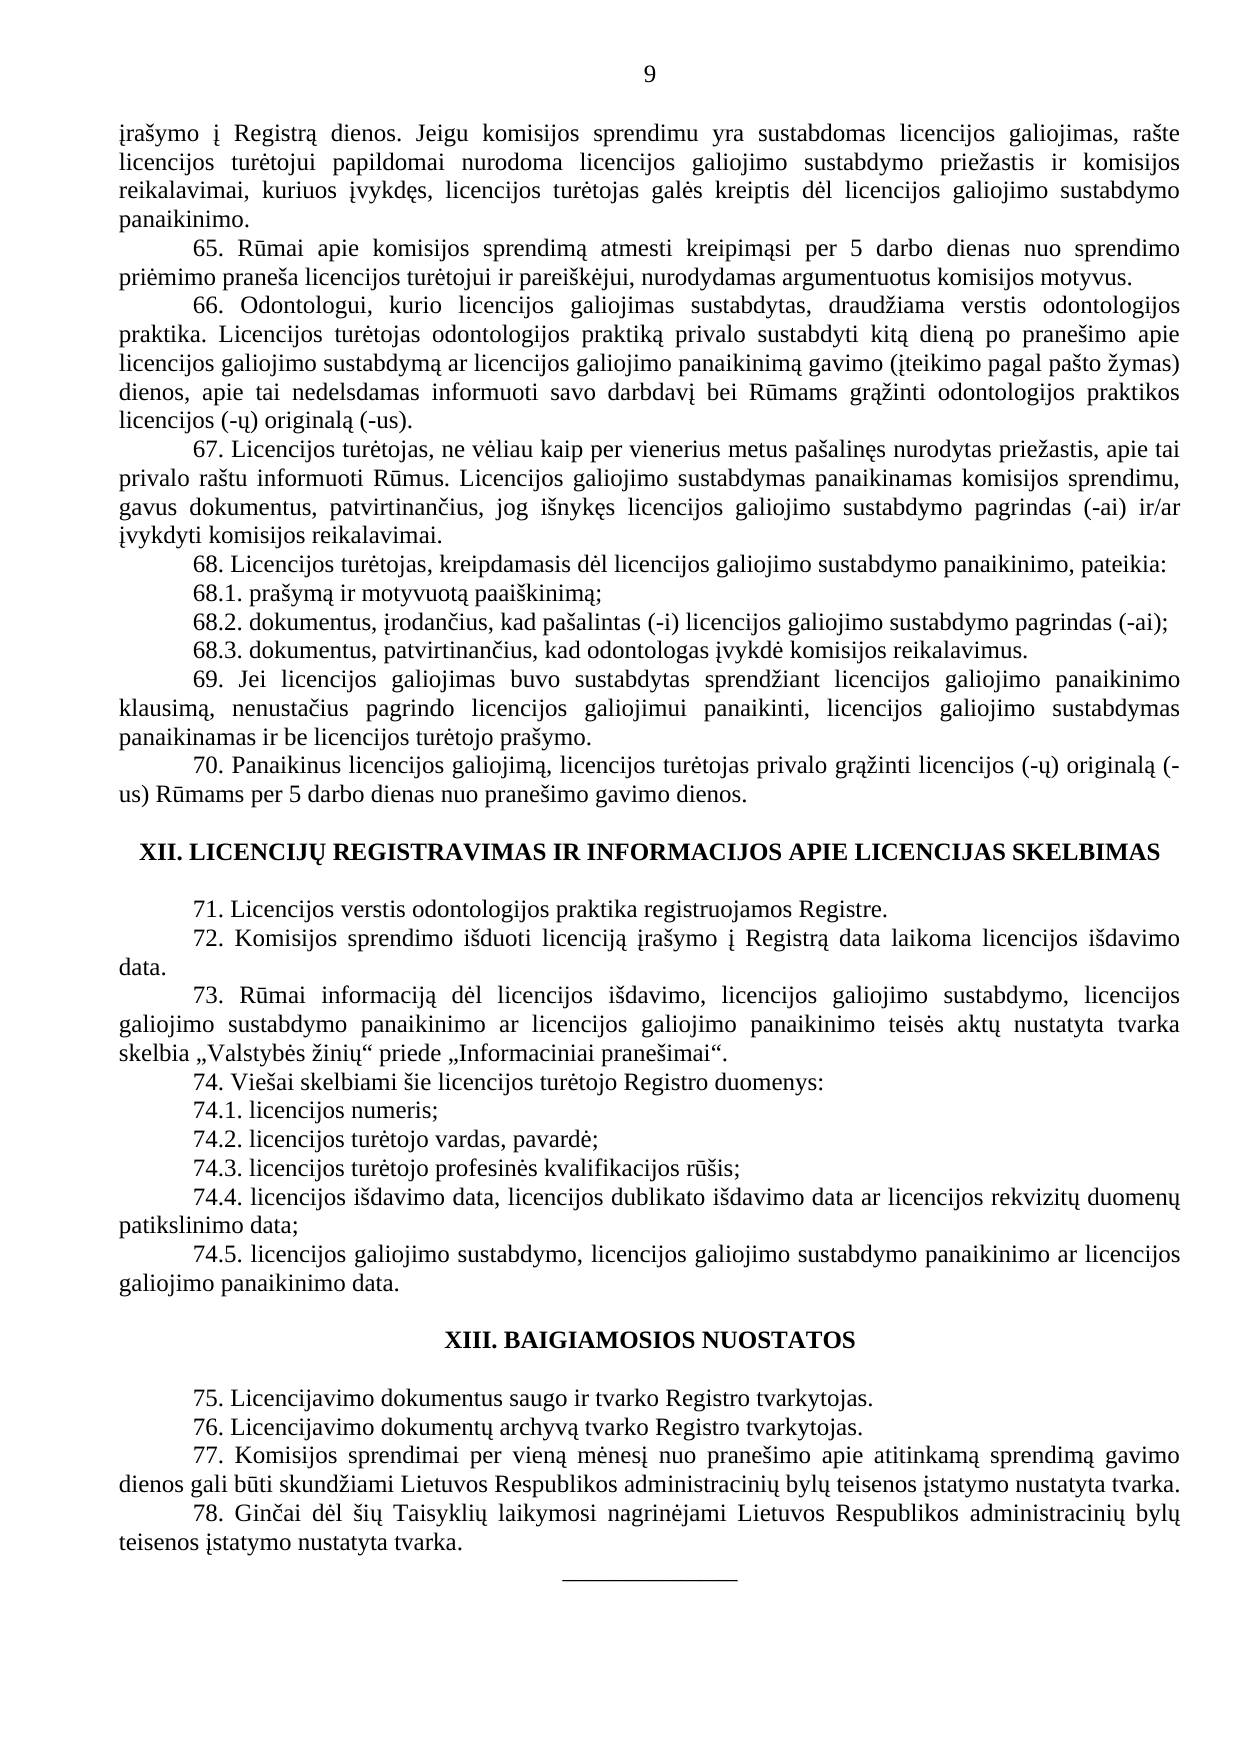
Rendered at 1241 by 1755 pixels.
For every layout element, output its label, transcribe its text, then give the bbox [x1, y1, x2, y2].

text XII. LICENCIJŲ REGISTRAVIMAS IR INFORMACIJOS APIE LICENCIJAS SKELBIMAS [119, 837, 1181, 866]
text ______________ [119, 1556, 1181, 1584]
text 74.2. licencijos turėtojo vardas, pavardė; [119, 1124, 1181, 1153]
text įrašymo į Registrą dienos. Jeigu komisijos sprendimu yra sustabdomas licencijos galiojimas, rašte licencijos turėtojui papildomai nurodoma licencijos galiojimo sustabdymo priežastis ir komisijos reikalavimai, kuriuos įvykdęs, licencijos turėtojas galės kreiptis dėl licencijos galiojimo sustabdymo panaikinimo. [119, 118, 1181, 233]
text 70. Panaikinus licencijos galiojimą, licencijos turėtojas privalo grąžinti licencijos (-ų) originalą (-us) Rūmams per 5 darbo dienas nuo pranešimo gavimo dienos. [119, 751, 1181, 808]
text 76. Licencijavimo dokumentų archyvą tvarko Registro tvarkytojas. [119, 1412, 1181, 1441]
text 68.2. dokumentus, įrodančius, kad pašalintas (-i) licencijos galiojimo sustabdymo pagrindas (-ai); [119, 607, 1181, 636]
text 68. Licencijos turėtojas, kreipdamasis dėl licencijos galiojimo sustabdymo panaikinimo, pateikia: [119, 549, 1181, 578]
text 74.4. licencijos išdavimo data, licencijos dublikato išdavimo data ar licencijos rekvizitų duomenų patikslinimo data; [119, 1182, 1181, 1239]
text 71. Licencijos verstis odontologijos praktika registruojamos Registre. [119, 894, 1181, 923]
text 73. Rūmai informaciją dėl licencijos išdavimo, licencijos galiojimo sustabdymo, licencijos galiojimo sustabdymo panaikinimo ar licencijos galiojimo panaikinimo teisės aktų nustatyta tvarka skelbia „Valstybės žinių“ priede „Informaciniai pranešimai“. [119, 981, 1181, 1067]
text 78. Ginčai dėl šių Taisyklių laikymosi nagrinėjami Lietuvos Respublikos administracinių bylų teisenos įstatymo nustatyta tvarka. [119, 1498, 1181, 1556]
text 72. Komisijos sprendimo išduoti licenciją įrašymo į Registrą data laikoma licencijos išdavimo data. [119, 923, 1181, 981]
text 68.3. dokumentus, patvirtinančius, kad odontologas įvykdė komisijos reikalavimus. [119, 636, 1181, 664]
text 74.1. licencijos numeris; [119, 1096, 1181, 1124]
text 74.3. licencijos turėtojo profesinės kvalifikacijos rūšis; [119, 1153, 1181, 1182]
text 67. Licencijos turėtojas, ne vėliau kaip per vienerius metus pašalinęs nurodytas priežastis, apie tai privalo raštu informuoti Rūmus. Licencijos galiojimo sustabdymas panaikinamas komisijos sprendimu, gavus dokumentus, patvirtinančius, jog išnykęs licencijos galiojimo sustabdymo pagrindas (-ai) ir/ar įvykdyti komisijos reikalavimai. [119, 434, 1181, 549]
text 65. Rūmai apie komisijos sprendimą atmesti kreipimąsi per 5 darbo dienas nuo sprendimo priėmimo praneša licencijos turėtojui ir pareiškėjui, nurodydamas argumentuotus komisijos motyvus. [119, 233, 1181, 291]
text 69. Jei licencijos galiojimas buvo sustabdytas sprendžiant licencijos galiojimo panaikinimo klausimą, nenustačius pagrindo licencijos galiojimui panaikinti, licencijos galiojimo sustabdymas panaikinamas ir be licencijos turėtojo prašymo. [119, 664, 1181, 751]
text 68.1. prašymą ir motyvuotą paaiškinimą; [119, 578, 1181, 607]
text 75. Licencijavimo dokumentus saugo ir tvarko Registro tvarkytojas. [119, 1383, 1181, 1412]
text 66. Odontologui, kurio licencijos galiojimas sustabdytas, draudžiama verstis odontologijos praktika. Licencijos turėtojas odontologijos praktiką privalo sustabdyti kitą dieną po pranešimo apie licencijos galiojimo sustabdymą ar licencijos galiojimo panaikinimą gavimo (įteikimo pagal pašto žymas) dienos, apie tai nedelsdamas informuoti savo darbdavį bei Rūmams grąžinti odontologijos praktikos licencijos (-ų) originalą (-us). [119, 291, 1181, 434]
text 74. Viešai skelbiami šie licencijos turėtojo Registro duomenys: [119, 1067, 1181, 1096]
text 77. Komisijos sprendimai per vieną mėnesį nuo pranešimo apie atitinkamą sprendimą gavimo dienos gali būti skundžiami Lietuvos Respublikos administracinių bylų teisenos įstatymo nustatyta tvarka. [119, 1441, 1181, 1498]
text 74.5. licencijos galiojimo sustabdymo, licencijos galiojimo sustabdymo panaikinimo ar licencijos galiojimo panaikinimo data. [119, 1239, 1181, 1297]
text XIII. BAIGIAMOSIOS NUOSTATOS [119, 1326, 1181, 1354]
